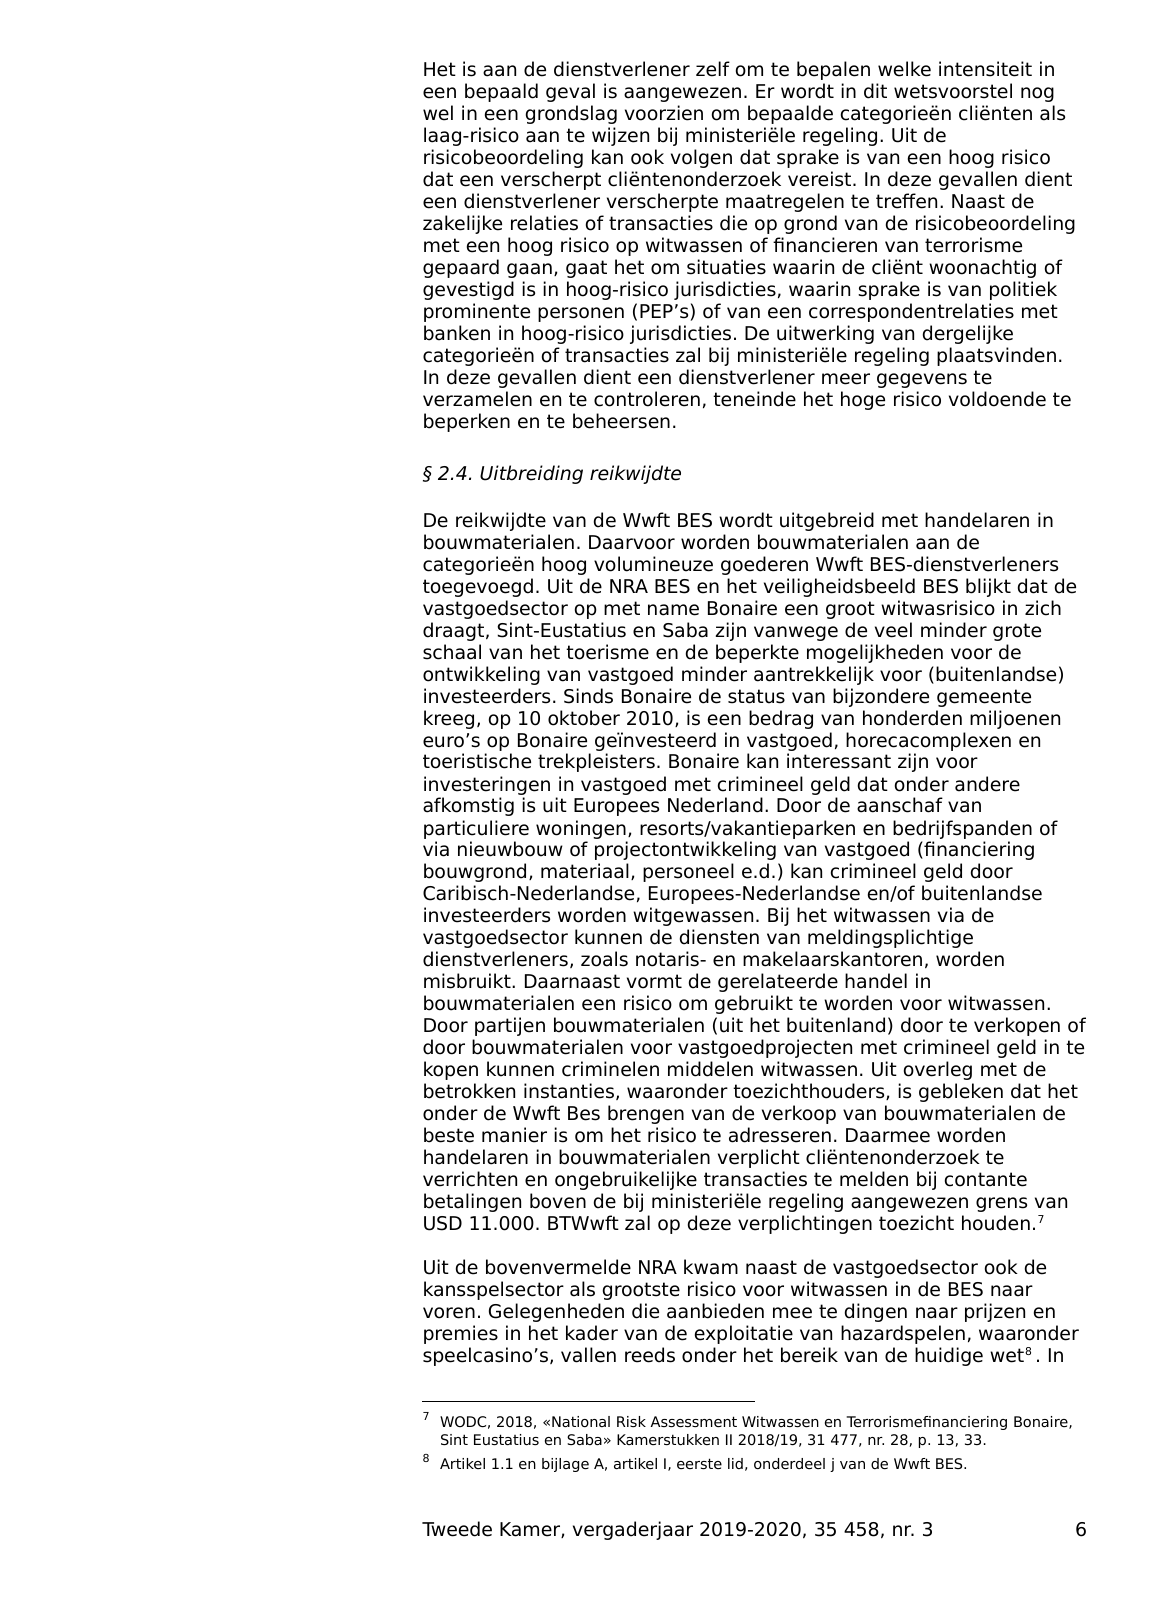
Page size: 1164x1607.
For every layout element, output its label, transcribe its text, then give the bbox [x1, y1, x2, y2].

subtitle § 2.4. Uitbreiding reikwijdte [422, 463, 1087, 485]
text De reikwijdte van de Wwft BES wordt uitgebreid met handelaren in bouwmaterialen. Daarvoor worden bouwmaterialen aan de categorieën hoog volumineuze goederen Wwft BES-dienstverleners toegevoegd. Uit de NRA BES en het veiligheidsbeeld BES blijkt dat de vastgoedsector op met name Bonaire een groot witwasrisico in zich draagt, Sint-Eustatius en Saba zijn vanwege de veel minder grote schaal van het toerisme en de beperkte mogelijkheden voor de ontwikkeling van vastgoed minder aantrekkelijk voor (buitenlandse) investeerders. Sinds Bonaire de status van bijzondere gemeente kreeg, op 10 oktober 2010, is een bedrag van honderden miljoenen euro’s op Bonaire geïnvesteerd in vastgoed, horecacomplexen en toeristische trekpleisters. Bonaire kan interessant zijn voor investeringen in vastgoed met crimineel geld dat onder andere afkomstig is uit Europees Nederland. Door de aanschaf van particuliere woningen, resorts/vakantieparken en bedrijfspanden of via nieuwbouw of projectontwikkeling van vastgoed (financiering bouwgrond, materiaal, personeel e.d.) kan crimineel geld door Caribisch-Nederlandse, Europees-Nederlandse en/of buitenlandse investeerders worden witgewassen. Bij het witwassen via de vastgoedsector kunnen de diensten van meldingsplichtige dienstverleners, zoals notaris- en makelaarskantoren, worden misbruikt. Daarnaast vormt de gerelateerde handel in bouwmaterialen een risico om gebruikt te worden voor witwassen. Door partijen bouwmaterialen (uit het buitenland) door te verkopen of door bouwmaterialen voor vastgoedprojecten met crimineel geld in te kopen kunnen criminelen middelen witwassen. Uit overleg met de betrokken instanties, waaronder toezichthouders, is gebleken dat het onder de Wwft Bes brengen van de verkoop van bouwmaterialen de beste manier is om het risico te adresseren. Daarmee worden handelaren in bouwmaterialen verplicht cliëntenonderzoek te verrichten en ongebruikelijke transacties te melden bij contante betalingen boven de bij ministeriële regeling aangewezen grens van USD 11.000. BTWwft zal op deze verplichtingen toezicht houden. [422, 510, 1087, 1235]
text Uit de bovenvermelde NRA kwam naast de vastgoedsector ook de kansspelsector als grootste risico voor witwassen in de BES naar voren. Gelegenheden die aanbieden mee te dingen naar prijzen en premies in het kader van de exploitatie van hazardspelen, waaronder speelcasino’s, vallen reeds onder het bereik van de huidige wet. In de NRA worden daarnaast specifiek kansspelen op afstand (online gokken) en loterijen genoemd als potentieel hoog risico op witwassen dat zich kan voordoen in Caribisch Nederland. In de NRA wordt hierbij de kanttekening geplaatst dat er geen concrete signalen zijn dat dit zich op dit moment daadwerkelijk voordoet in Caribisch Nederland. Er wordt gesproken van een potentieel risico. Deze omstandigheid maakt dat er vooralsnog geen aanleiding wordt gezien om wettelijke maatregelen te nemen. [422, 1257, 1087, 1367]
text Artikel 1.1 en bijlage A, artikel I, eerste lid, onderdeel j van de Wwft BES. [422, 1452, 1087, 1474]
text Het is aan de dienstverlener zelf om te bepalen welke intensiteit in een bepaald geval is aangewezen. Er wordt in dit wetsvoorstel nog wel in een grondslag voorzien om bepaalde categorieën cliënten als laag-risico aan te wijzen bij ministeriële regeling. Uit de risicobeoordeling kan ook volgen dat sprake is van een hoog risico dat een verscherpt cliëntenonderzoek vereist. In deze gevallen dient een dienstverlener verscherpte maatregelen te treffen. Naast de zakelijke relaties of transacties die op grond van de risicobeoordeling met een hoog risico op witwassen of financieren van terrorisme gepaard gaan, gaat het om situaties waarin de cliënt woonachtig of gevestigd is in hoog-risico jurisdicties, waarin sprake is van politiek prominente personen (PEP’s) of van een correspondentrelaties met banken in hoog-risico jurisdicties. De uitwerking van dergelijke categorieën of transacties zal bij ministeriële regeling plaatsvinden. In deze gevallen dient een dienstverlener meer gegevens te verzamelen en te controleren, teneinde het hoge risico voldoende te beperken en te beheersen. [422, 59, 1087, 433]
text WODC, 2018, «National Risk Assessment Witwassen en Terrorismefinanciering Bonaire, Sint Eustatius en Saba» Kamerstukken II 2018/19, 31 477, nr. 28, p. 13, 33. [422, 1410, 1087, 1449]
